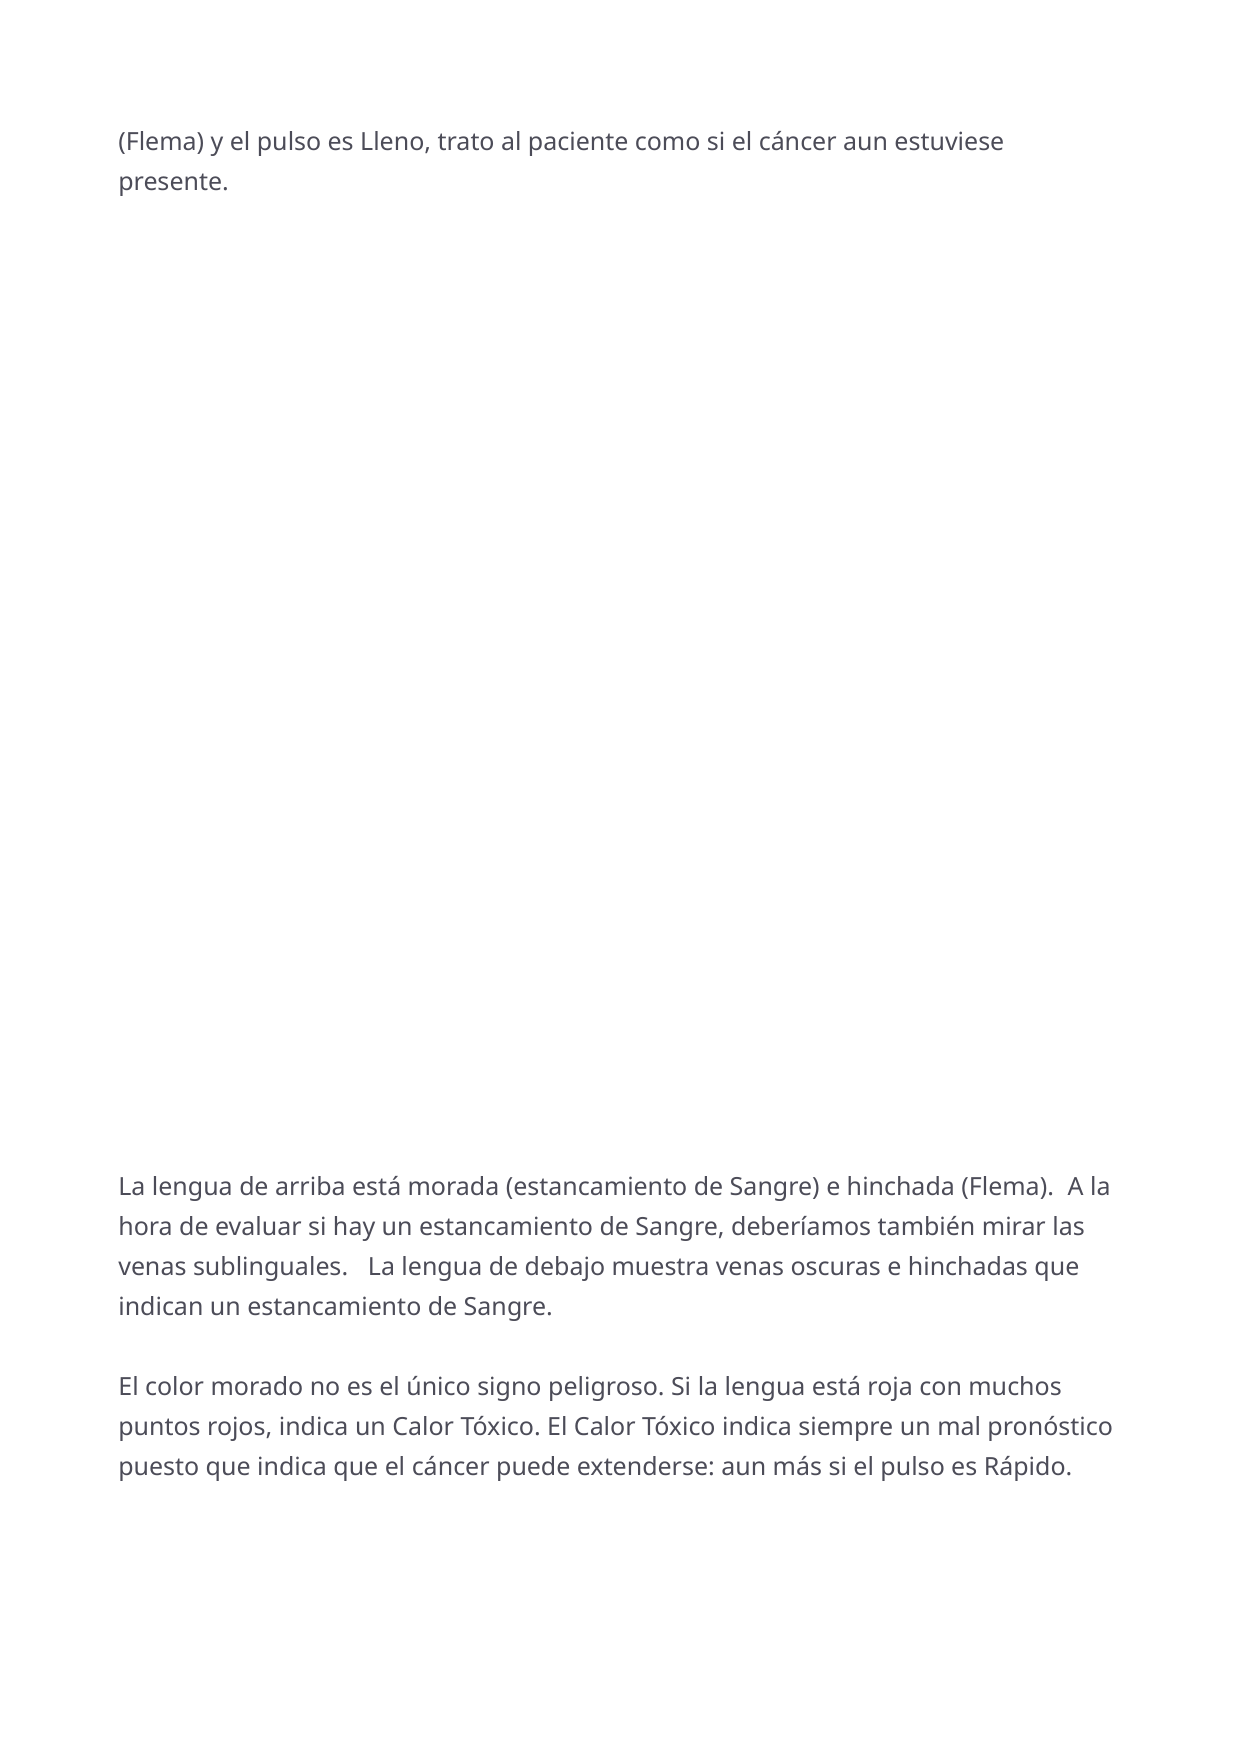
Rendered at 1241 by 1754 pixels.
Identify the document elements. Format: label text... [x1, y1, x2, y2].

text (Flema) y el pulso es Lleno, trato al paciente como si el cáncer aun estuviese presente. [118, 118, 1122, 198]
text La lengua de arriba está morada (estancamiento de Sangre) e hinchada (Flema). A la hora de evaluar si hay un estancamiento de Sangre, deberíamos también mirar las venas sublinguales. La lengua de debajo muestra venas oscuras e hinchadas que indican un estancamiento de Sangre. El color morado no es el único signo peligroso. Si la lengua está roja con muchos puntos rojos, indica un Calor Tóxico. El Calor Tóxico indica siempre un mal pronóstico puesto que indica que el cáncer puede extenderse: aun más si el pulso es Rápido. [118, 1122, 1122, 1482]
